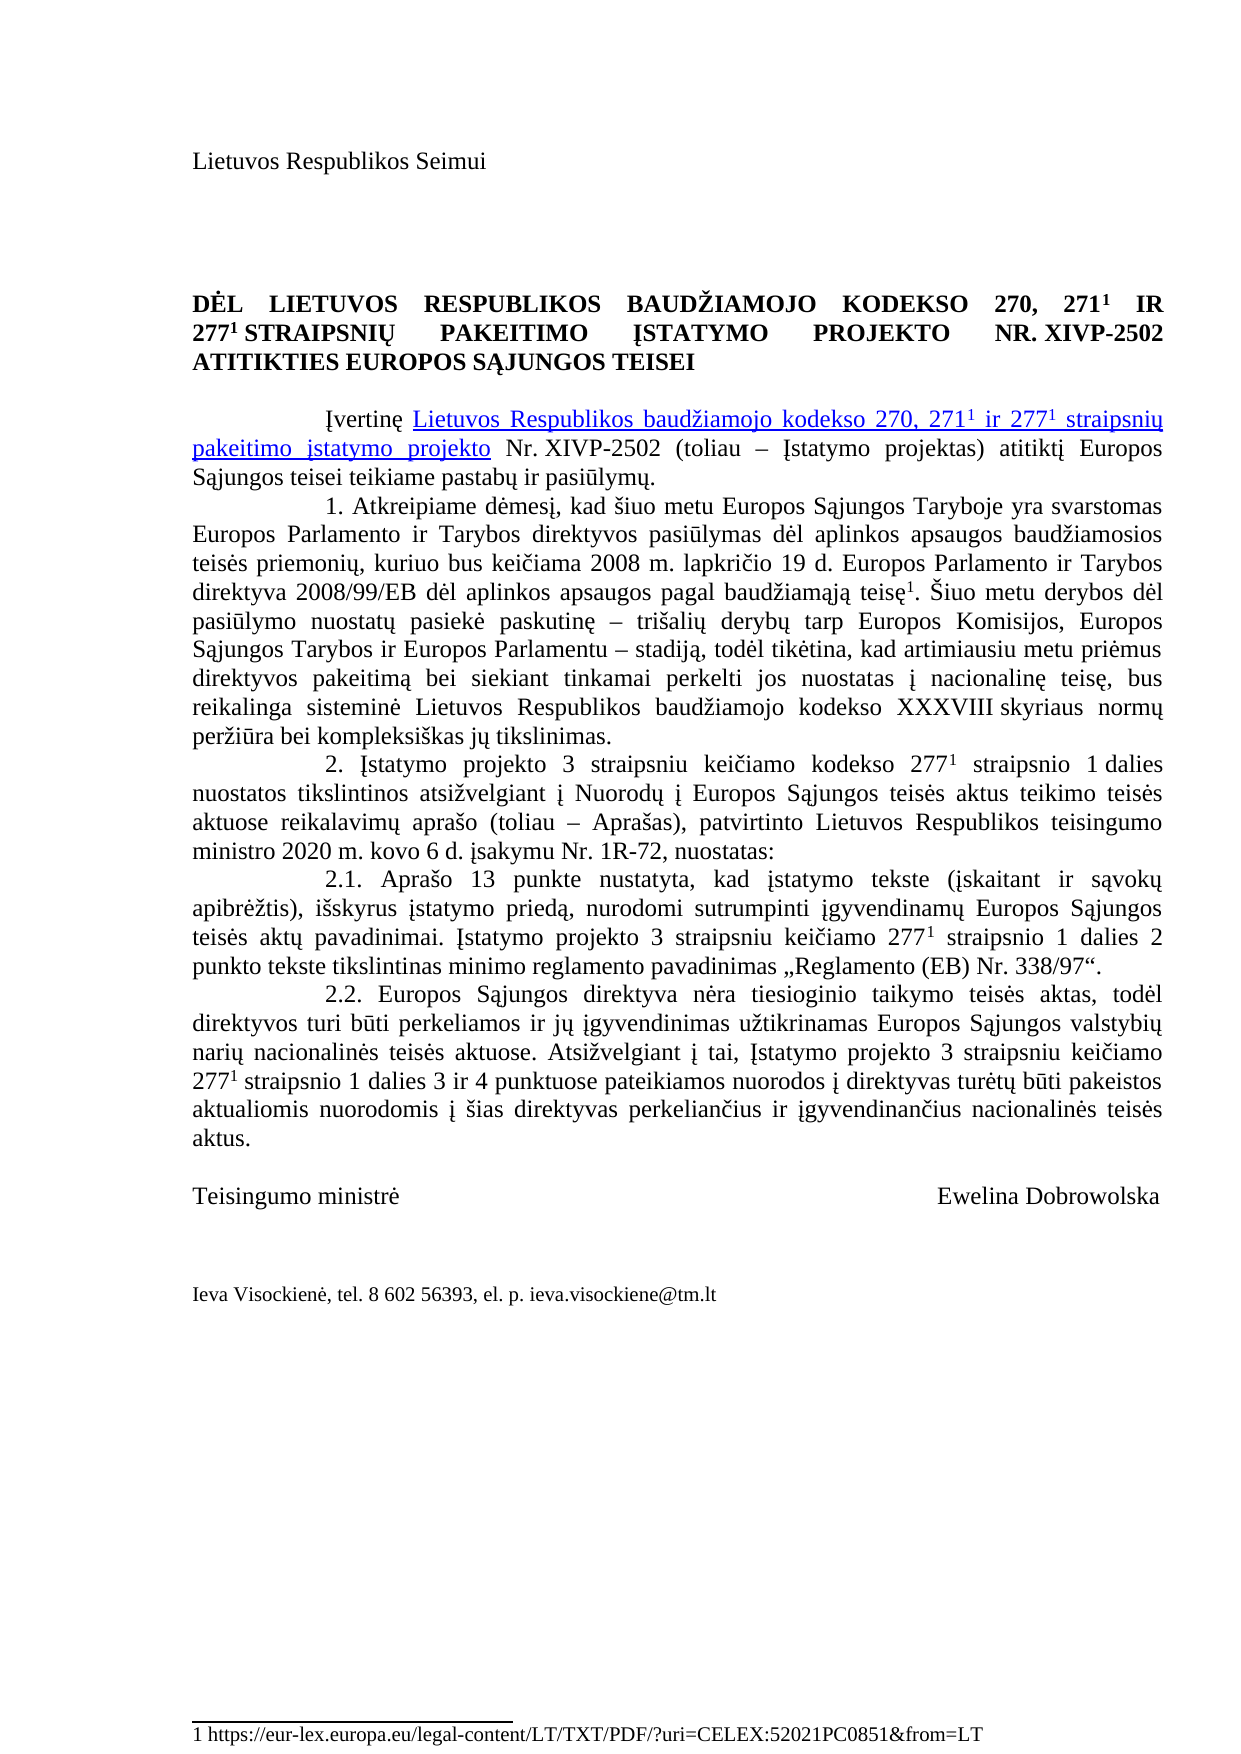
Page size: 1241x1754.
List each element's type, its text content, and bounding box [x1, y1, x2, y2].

text 2. Įstatymo projekto 3 straipsniu keičiamo kodekso 2771 straipsnio 1 dalies nuostatos tikslintinos atsižvelgiant į Nuorodų į Europos Sąjungos teisės aktus teikimo teisės aktuose reikalavimų aprašo (toliau – Aprašas), patvirtinto Lietuvos Respublikos teisingumo ministro 2020 m. kovo 6 d. įsakymu Nr. 1R-72, nuostatas: [192, 749, 1163, 864]
text https://eur-lex.europa.eu/legal-content/LT/TXT/PDF/?uri=CELEX:52021PC0851&from=LT [192, 1722, 1163, 1746]
text Ieva Visockienė, tel. 8 602 56393, el. p. ieva.visockiene@tm.lt [192, 1282, 1163, 1306]
text 2.1. Aprašo 13 punkte nustatyta, kad įstatymo tekste (įskaitant ir sąvokų apibrėžtis), išskyrus įstatymo priedą, nurodomi sutrumpinti įgyvendinamų Europos Sąjungos teisės aktų pavadinimai. Įstatymo projekto 3 straipsniu keičiamo 2771 straipsnio 1 dalies 2 punkto tekste tikslintinas minimo reglamento pavadinimas „Reglamento (EB) Nr. 338/97“. [192, 864, 1163, 979]
text Lietuvos Respublikos Seimui [192, 146, 1130, 174]
text Teisingumo ministrė Ewelina Dobrowolska [192, 1181, 1163, 1209]
text Įvertinę Lietuvos Respublikos baudžiamojo kodekso 270, 2711 ir 2771 straipsnių pakeitimo įstatymo projekto Nr. XIVP-2502 (toliau – Įstatymo projektas) atitiktį Europos Sąjungos teisei teikiame pastabų ir pasiūlymų. [192, 404, 1163, 491]
text Dėl Lietuvos respublikos Baudžiamojo kodekso 270, 2711 ir 2771 straipsnių pakeitimo įstatymo PROJEKTO NR. XIVP-2502 atitikties Europos Sąjungos teisei [192, 289, 1163, 376]
text 1. Atkreipiame dėmesį, kad šiuo metu Europos Sąjungos Taryboje yra svarstomas Europos Parlamento ir Tarybos direktyvos pasiūlymas dėl aplinkos apsaugos baudžiamosios teisės priemonių, kuriuo bus keičiama 2008 m. lapkričio 19 d. Europos Parlamento ir Tarybos direktyva 2008/99/EB dėl aplinkos apsaugos pagal baudžiamąją teisę. Šiuo metu derybos dėl pasiūlymo nuostatų pasiekė paskutinę – trišalių derybų tarp Europos Komisijos, Europos Sąjungos Tarybos ir Europos Parlamentu – stadiją, todėl tikėtina, kad artimiausiu metu priėmus direktyvos pakeitimą bei siekiant tinkamai perkelti jos nuostatas į nacionalinę teisę, bus reikalinga sisteminė Lietuvos Respublikos baudžiamojo kodekso XXXVIII skyriaus normų peržiūra bei kompleksiškas jų tikslinimas. [192, 491, 1163, 749]
text 2.2. Europos Sąjungos direktyva nėra tiesioginio taikymo teisės aktas, todėl direktyvos turi būti perkeliamos ir jų įgyvendinimas užtikrinamas Europos Sąjungos valstybių narių nacionalinės teisės aktuose. Atsižvelgiant į tai, Įstatymo projekto 3 straipsniu keičiamo 2771 straipsnio 1 dalies 3 ir 4 punktuose pateikiamos nuorodos į direktyvas turėtų būti pakeistos aktualiomis nuorodomis į šias direktyvas perkeliančius ir įgyvendinančius nacionalinės teisės aktus. [192, 979, 1163, 1152]
